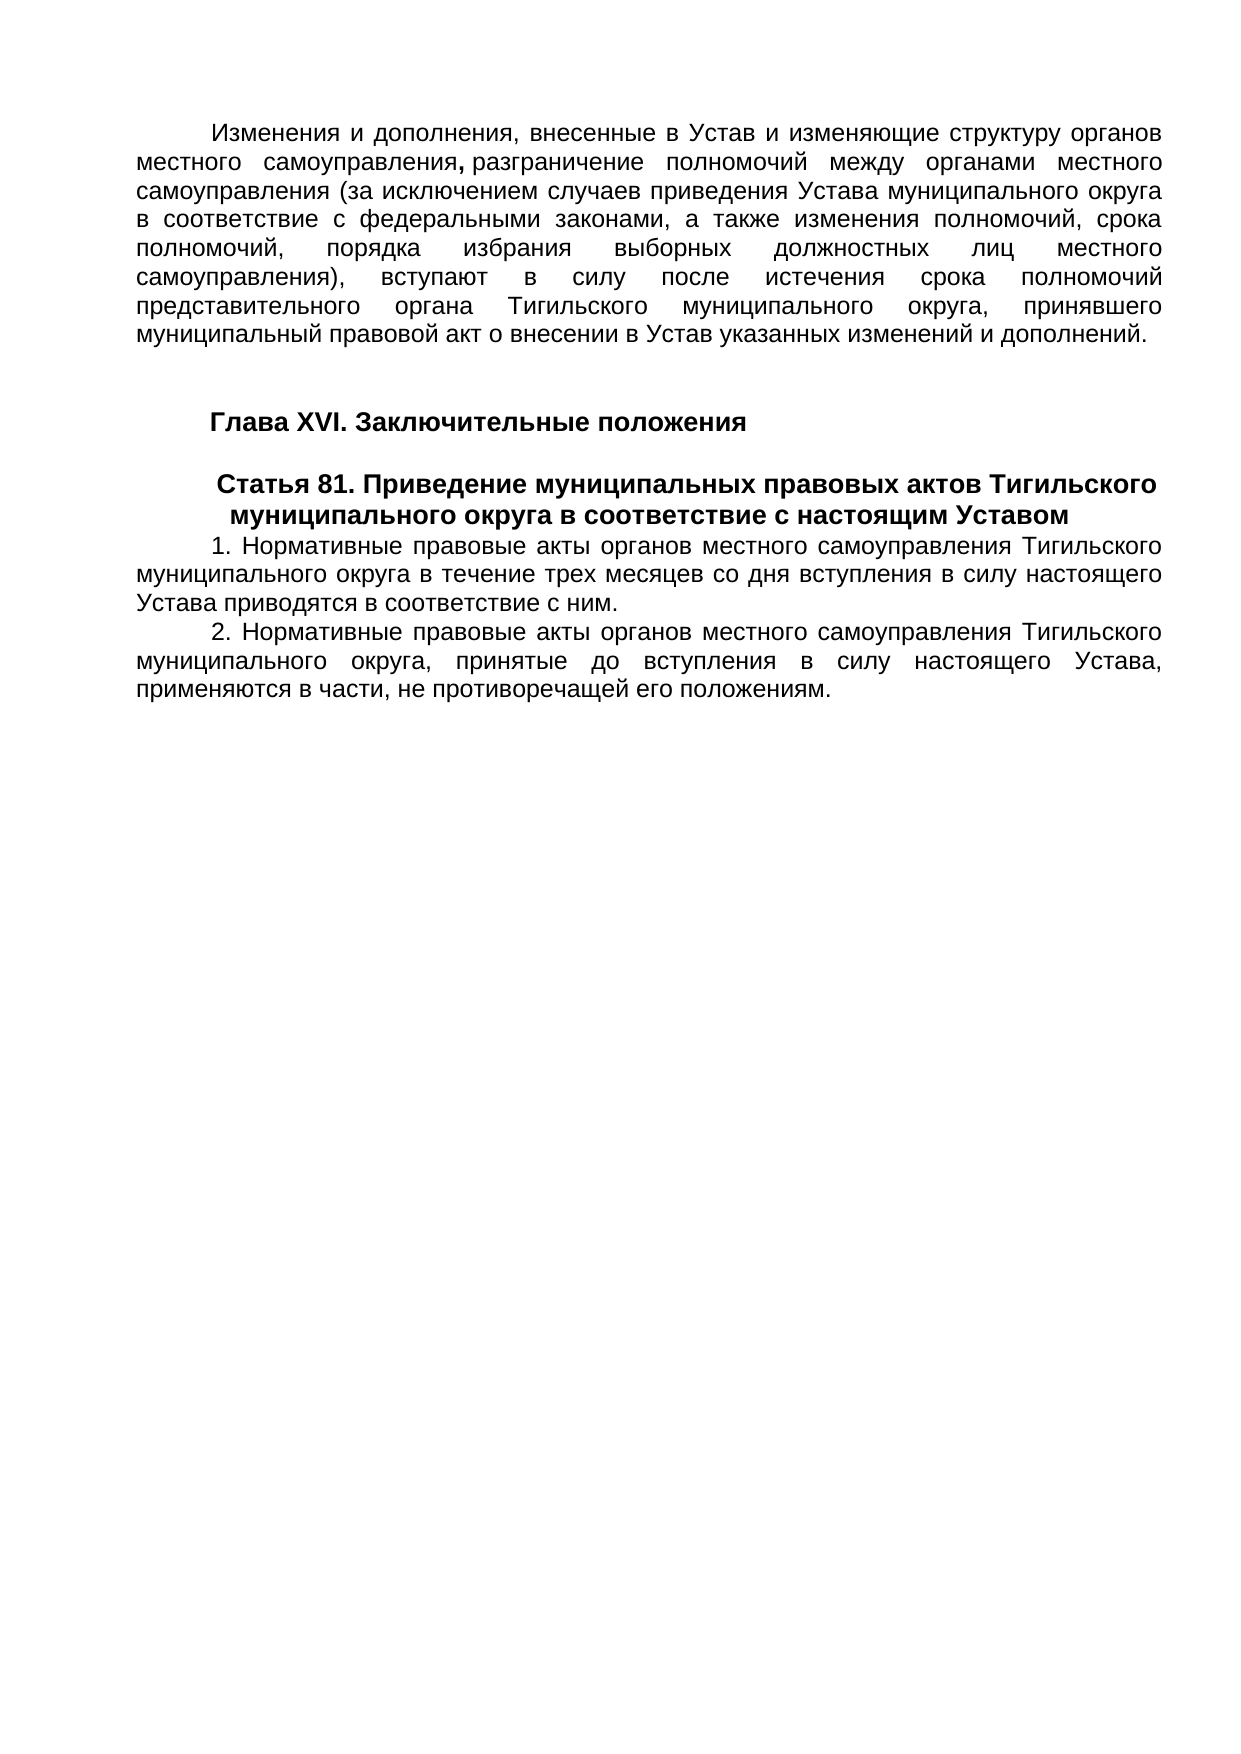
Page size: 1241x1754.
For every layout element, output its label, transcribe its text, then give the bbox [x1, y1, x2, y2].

text Изменения и дополнения, внесенные в Устав и изменяющие структуру органов местного самоуправления, разграничение полномочий между органами местного самоуправления (за исключением случаев приведения Устава муниципального округа в соответствие с федеральными законами, а также изменения полномочий, срока полномочий, порядка избрания выборных должностных лиц местного самоуправления), вступают в силу после истечения срока полномочий представительного органа Тигильского муниципального округа, принявшего муниципальный правовой акт о внесении в Устав указанных изменений и дополнений. [136, 118, 1163, 348]
text Статья 81. Приведение муниципальных правовых актов Тигильского муниципального округа в соответствие с настоящим Уставом [136, 468, 1163, 531]
text 2. Нормативные правовые акты органов местного самоуправления Тигильского муниципального округа, принятые до вступления в силу настоящего Устава, применяются в части, не противоречащей его положениям. [136, 617, 1163, 703]
text Глава XVI. Заключительные положения [136, 406, 1163, 437]
text 1. Нормативные правовые акты органов местного самоуправления Тигильского муниципального округа в течение трех месяцев со дня вступления в силу настоящего Устава приводятся в соответствие с ним. [136, 531, 1163, 617]
